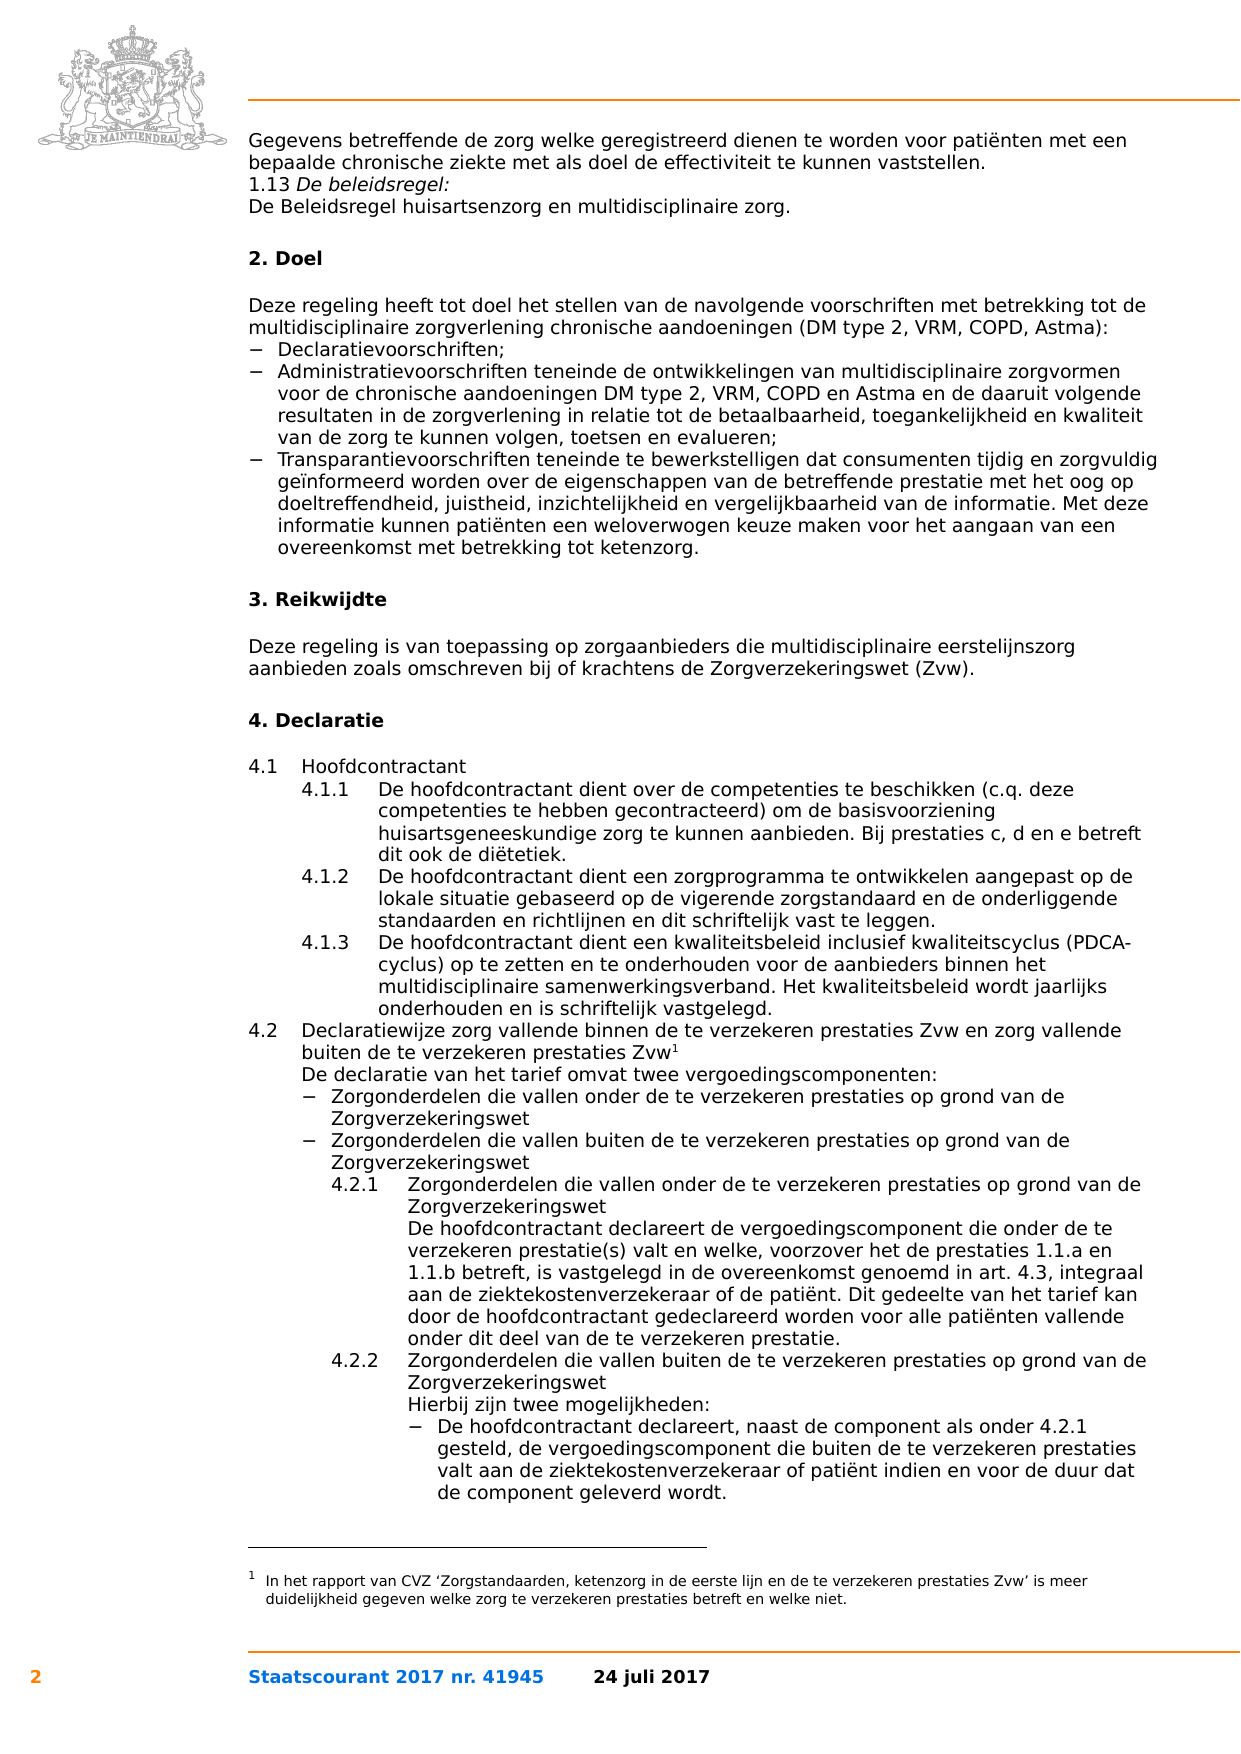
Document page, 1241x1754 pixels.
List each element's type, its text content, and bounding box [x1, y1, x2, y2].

text − De hoofdcontractant declareert, naast de component als onder 4.2.1 gesteld, de vergoedingscomponent die buiten de te verzekeren prestaties valt aan de ziektekostenverzekeraar of patiënt indien en voor de duur dat de component geleverd wordt. [407, 1416, 1163, 1504]
text − Declaratievoorschriften; [248, 339, 1163, 361]
picture [38, 25, 227, 150]
text − Zorgonderdelen die vallen onder de te verzekeren prestaties op grond van de Zorgverzekeringswet [301, 1086, 1163, 1130]
text 4.1 Hoofdcontractant [248, 756, 1163, 778]
text Deze regeling is van toepassing op zorgaanbieders die multidisciplinaire eerstelijnszorg aanbieden zoals omschreven bij of krachtens de Zorgverzekeringswet (Zvw). [248, 636, 1163, 679]
text De declaratie van het tarief omvat twee vergoedingscomponenten: [301, 1064, 1163, 1086]
text 4.2.2 Zorgonderdelen die vallen buiten de te verzekeren prestaties op grond van de Zorgverzekeringswet [331, 1350, 1163, 1394]
subtitle 2. Doel [248, 248, 1163, 270]
text De Beleidsregel huisartsenzorg en multidisciplinaire zorg. [248, 196, 1163, 218]
text − Transparantievoorschriften teneinde te bewerkstelligen dat consumenten tijdig en zorgvuldig geïnformeerd worden over de eigenschappen van de betreffende prestatie met het oog op doeltreffendheid, juistheid, inzichtelijkheid en vergelijkbaarheid van de informatie. Met deze informatie kunnen patiënten een weloverwogen keuze maken voor het aangaan van een overeenkomst met betrekking tot ketenzorg. [248, 449, 1163, 558]
text De hoofdcontractant declareert de vergoedingscomponent die onder de te verzekeren prestatie(s) valt en welke, voorzover het de prestaties 1.1.a en 1.1.b betreft, is vastgelegd in de overeenkomst genoemd in art. 4.3, integraal aan de ziektekostenverzekeraar of de patiënt. Dit gedeelte van het tarief kan door de hoofdcontractant gedeclareerd worden voor alle patiënten vallende onder dit deel van de te verzekeren prestatie. [407, 1218, 1163, 1350]
text Hierbij zijn twee mogelijkheden: [407, 1394, 1163, 1416]
text 4.1.3 De hoofdcontractant dient een kwaliteitsbeleid inclusief kwaliteitscyclus (PDCA-cyclus) op te zetten en te onderhouden voor de aanbieders binnen het multidisciplinaire samenwerkingsverband. Het kwaliteitsbeleid wordt jaarlijks onderhouden en is schriftelijk vastgelegd. [301, 932, 1163, 1020]
text − Zorgonderdelen die vallen buiten de te verzekeren prestaties op grond van de Zorgverzekeringswet [301, 1130, 1163, 1174]
text In het rapport van CVZ ‘Zorgstandaarden, ketenzorg in de eerste lijn en de te verzekeren prestaties Zvw’ is meer duidelijkheid gegeven welke zorg te verzekeren prestaties betreft en welke niet. [248, 1569, 1163, 1608]
text 1.13 De beleidsregel: [248, 174, 1163, 196]
subtitle 3. Reikwijdte [248, 588, 1163, 611]
subtitle 4. Declaratie [248, 709, 1163, 731]
text 4.2.1 Zorgonderdelen die vallen onder de te verzekeren prestaties op grond van de Zorgverzekeringswet [331, 1174, 1163, 1218]
text 4.1.2 De hoofdcontractant dient een zorgprogramma te ontwikkelen aangepast op de lokale situatie gebaseerd op de vigerende zorgstandaard en de onderliggende standaarden en richtlijnen en dit schriftelijk vast te leggen. [301, 866, 1163, 932]
text 4.1.1 De hoofdcontractant dient over de competenties te beschikken (c.q. deze competenties te hebben gecontracteerd) om de basisvoorziening huisartsgeneeskundige zorg te kunnen aanbieden. Bij prestaties c, d en e betreft dit ook de diëtetiek. [301, 778, 1163, 866]
text − Administratievoorschriften teneinde de ontwikkelingen van multidisciplinaire zorgvormen voor de chronische aandoeningen DM type 2, VRM, COPD en Astma en de daaruit volgende resultaten in de zorgverlening in relatie tot de betaalbaarheid, toegankelijkheid en kwaliteit van de zorg te kunnen volgen, toetsen en evalueren; [248, 361, 1163, 449]
text Deze regeling heeft tot doel het stellen van de navolgende voorschriften met betrekking tot de multidisciplinaire zorgverlening chronische aandoeningen (DM type 2, VRM, COPD, Astma): [248, 295, 1163, 339]
text 4.2 Declaratiewijze zorg vallende binnen de te verzekeren prestaties Zvw en zorg vallende buiten de te verzekeren prestaties Zvw [248, 1020, 1163, 1064]
text Gegevens betreffende de zorg welke geregistreerd dienen te worden voor patiënten met een bepaalde chronische ziekte met als doel de effectiviteit te kunnen vaststellen. [248, 130, 1163, 174]
